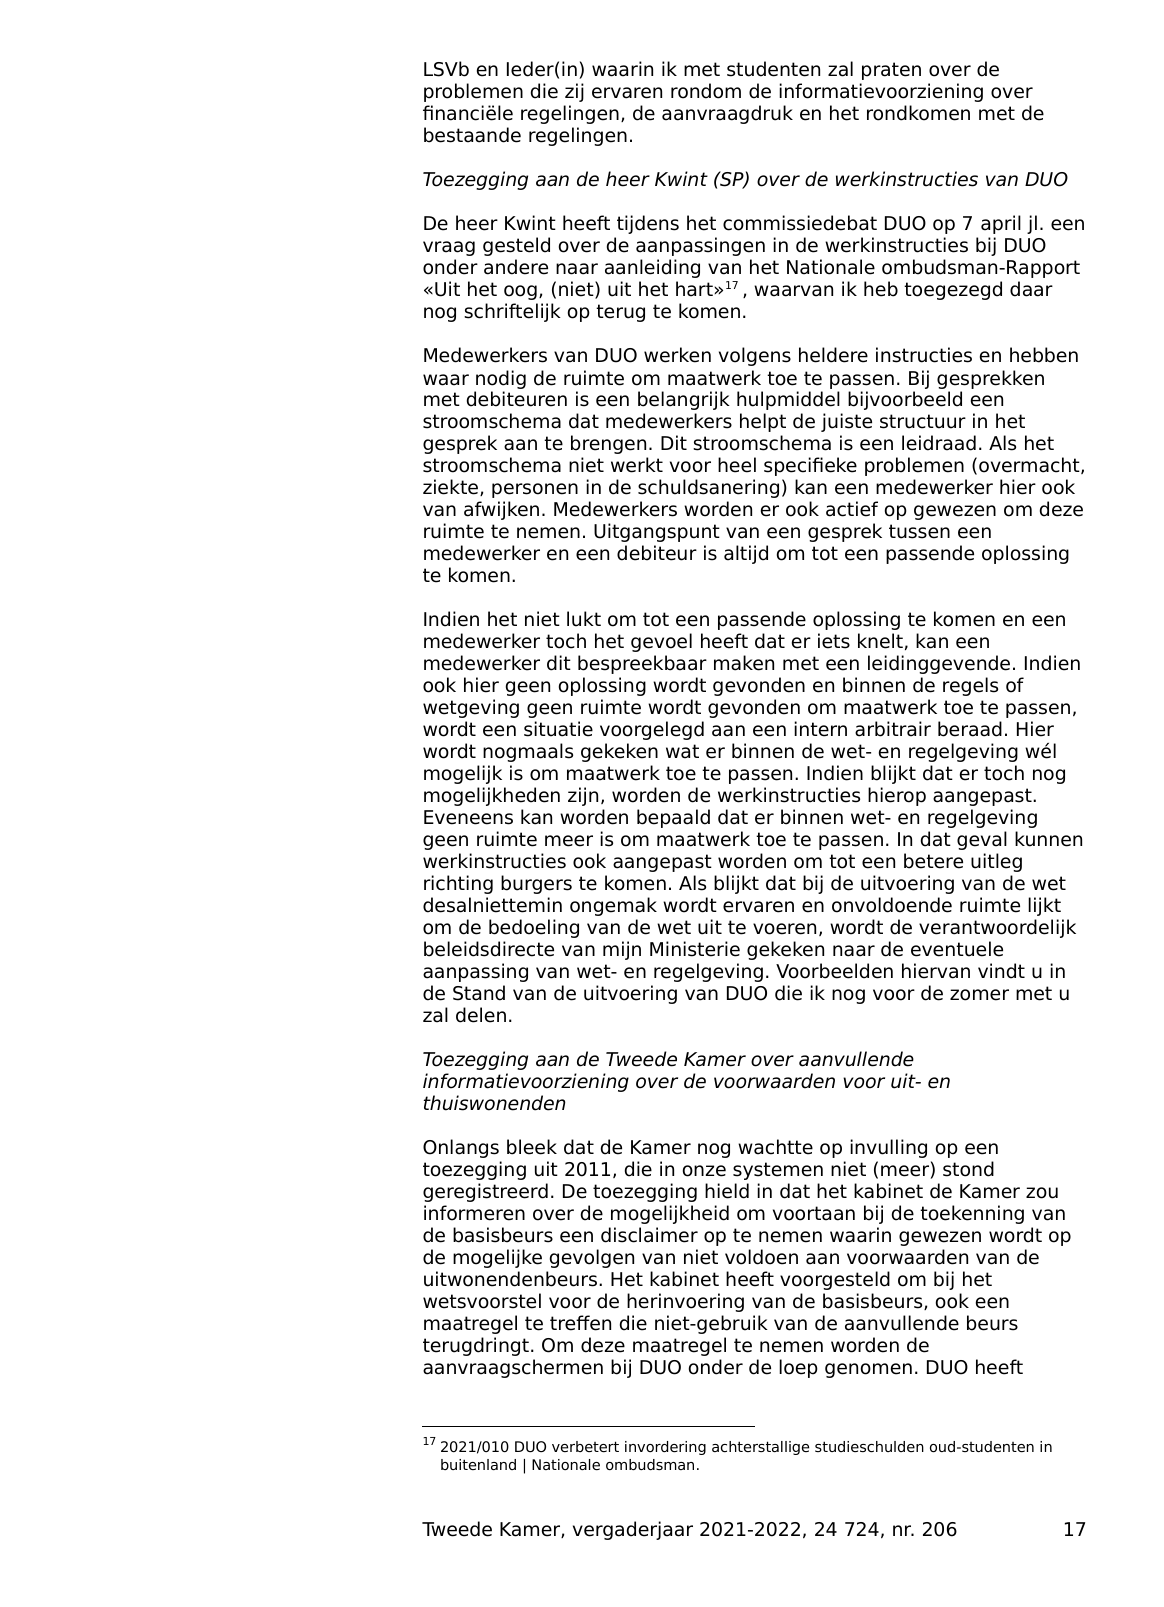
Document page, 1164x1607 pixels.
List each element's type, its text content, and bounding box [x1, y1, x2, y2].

subtitle Toezegging aan de Tweede Kamer over aanvullende informatievoorziening over de voorwaarden voor uit- en thuiswonenden [422, 1049, 1087, 1115]
text Indien het niet lukt om tot een passende oplossing te komen en een medewerker toch het gevoel heeft dat er iets knelt, kan een medewerker dit bespreekbaar maken met een leidinggevende. Indien ook hier geen oplossing wordt gevonden en binnen de regels of wetgeving geen ruimte wordt gevonden om maatwerk toe te passen, wordt een situatie voorgelegd aan een intern arbitrair beraad. Hier wordt nogmaals gekeken wat er binnen de wet- en regelgeving wél mogelijk is om maatwerk toe te passen. Indien blijkt dat er toch nog mogelijkheden zijn, worden de werkinstructies hierop aangepast. Eveneens kan worden bepaald dat er binnen wet- en regelgeving geen ruimte meer is om maatwerk toe te passen. In dat geval kunnen werkinstructies ook aangepast worden om tot een betere uitleg richting burgers te komen. Als blijkt dat bij de uitvoering van de wet desalniettemin ongemak wordt ervaren en onvoldoende ruimte lijkt om de bedoeling van de wet uit te voeren, wordt de verantwoordelijk beleidsdirecte van mijn Ministerie gekeken naar de eventuele aanpassing van wet- en regelgeving. Voorbeelden hiervan vindt u in de Stand van de uitvoering van DUO die ik nog voor de zomer met u zal delen. [422, 609, 1087, 1027]
text LSVb en Ieder(in) waarin ik met studenten zal praten over de problemen die zij ervaren rondom de informatievoorziening over financiële regelingen, de aanvraagdruk en het rondkomen met de bestaande regelingen. [422, 59, 1087, 147]
text Medewerkers van DUO werken volgens heldere instructies en hebben waar nodig de ruimte om maatwerk toe te passen. Bij gesprekken met debiteuren is een belangrijk hulpmiddel bijvoorbeeld een stroomschema dat medewerkers helpt de juiste structuur in het gesprek aan te brengen. Dit stroomschema is een leidraad. Als het stroomschema niet werkt voor heel specifieke problemen (overmacht, ziekte, personen in de schuldsanering) kan een medewerker hier ook van afwijken. Medewerkers worden er ook actief op gewezen om deze ruimte te nemen. Uitgangspunt van een gesprek tussen een medewerker en een debiteur is altijd om tot een passende oplossing te komen. [422, 345, 1087, 587]
subtitle Toezegging aan de heer Kwint (SP) over de werkinstructies van DUO [422, 169, 1087, 191]
text De heer Kwint heeft tijdens het commissiedebat DUO op 7 april jl. een vraag gesteld over de aanpassingen in de werkinstructies bij DUO onder andere naar aanleiding van het Nationale ombudsman-Rapport «Uit het oog, (niet) uit het hart», waarvan ik heb toegezegd daar nog schriftelijk op terug te komen. [422, 213, 1087, 323]
text Onlangs bleek dat de Kamer nog wachtte op invulling op een toezegging uit 2011, die in onze systemen niet (meer) stond geregistreerd. De toezegging hield in dat het kabinet de Kamer zou informeren over de mogelijkheid om voortaan bij de toekenning van de basisbeurs een disclaimer op te nemen waarin gewezen wordt op de mogelijke gevolgen van niet voldoen aan voorwaarden van de uitwonendenbeurs. Het kabinet heeft voorgesteld om bij het wetsvoorstel voor de herinvoering van de basisbeurs, ook een maatregel te treffen die niet-gebruik van de aanvullende beurs terugdringt. Om deze maatregel te nemen worden de aanvraagschermen bij DUO onder de loep genomen. DUO heeft [422, 1137, 1087, 1379]
text 2021/010 DUO verbetert invordering achterstallige studieschulden oud-studenten in buitenland | Nationale ombudsman. [422, 1435, 1087, 1474]
